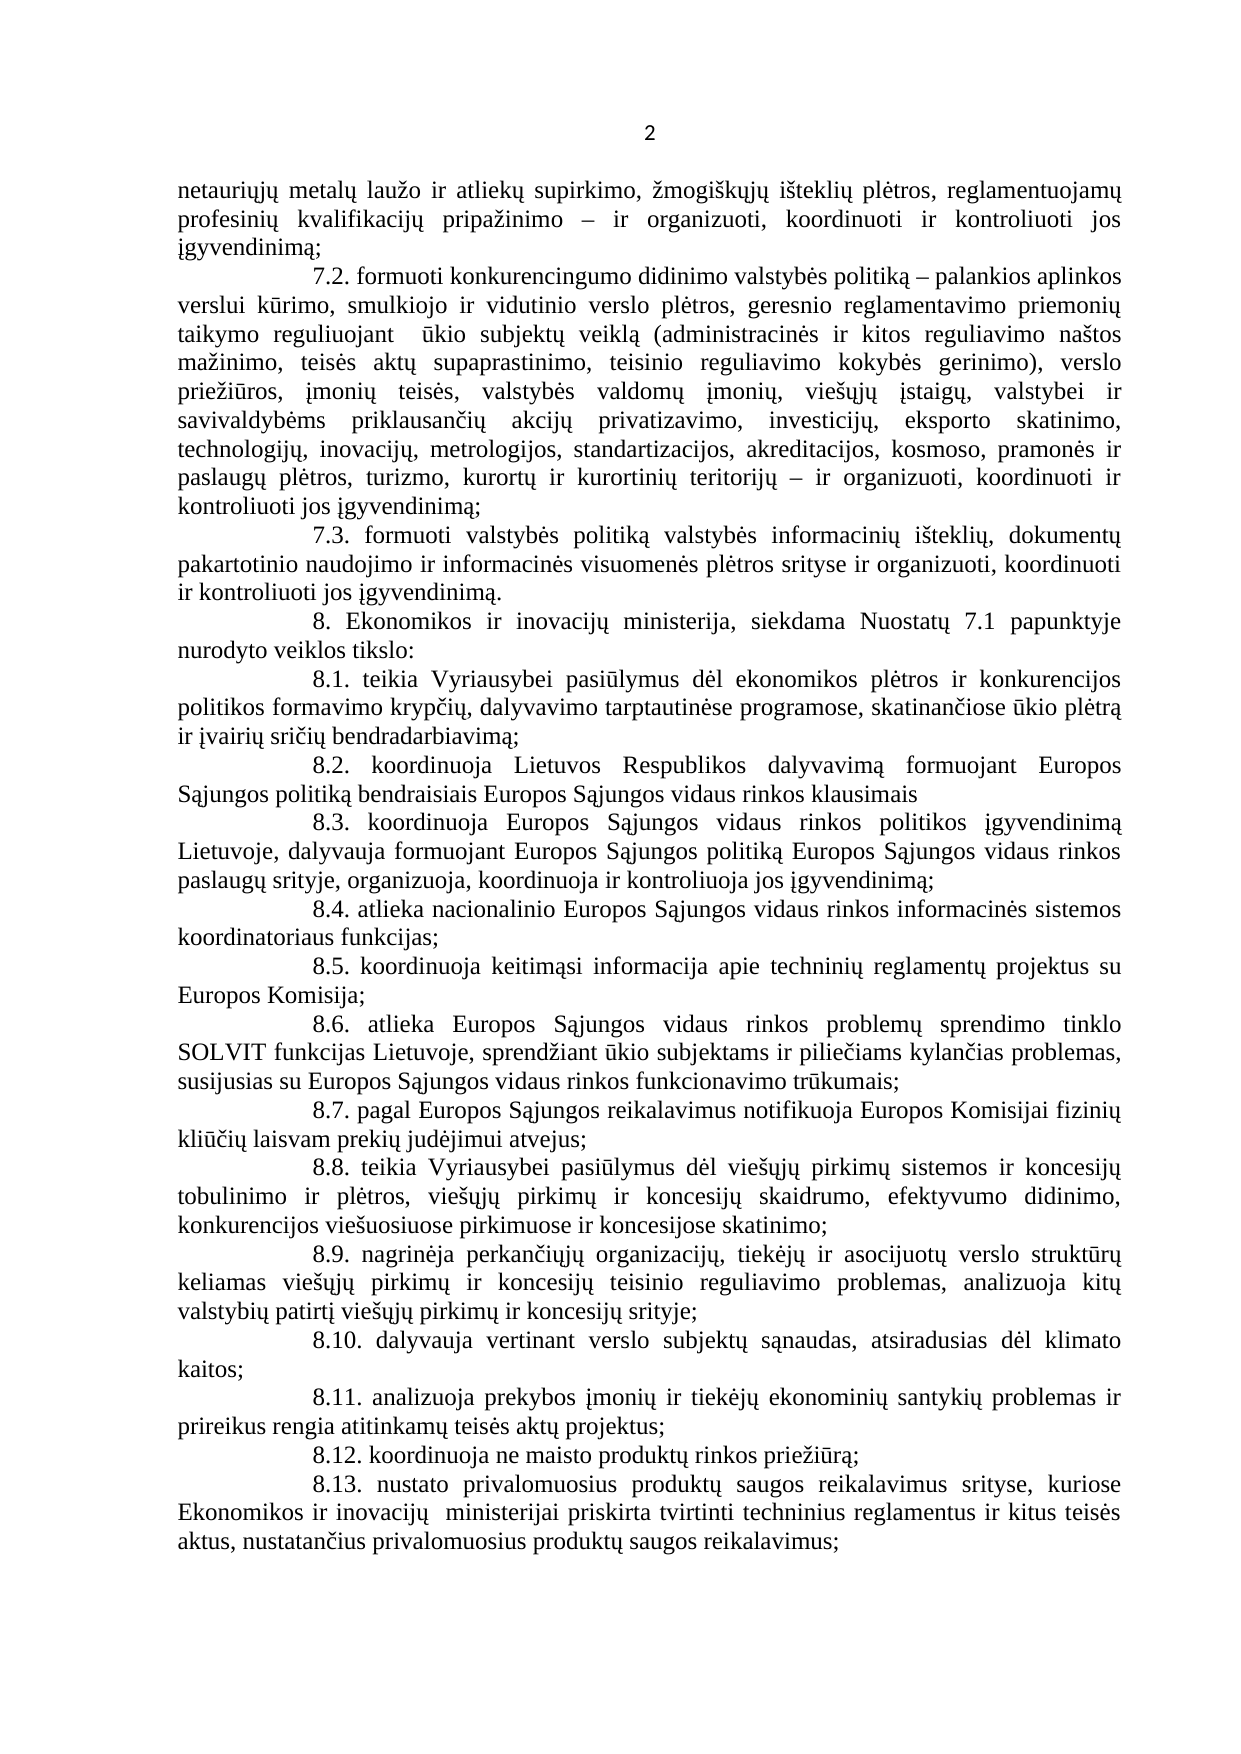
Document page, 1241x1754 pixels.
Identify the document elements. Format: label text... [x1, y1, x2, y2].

text 8.7. pagal Europos Sąjungos reikalavimus notifikuoja Europos Komisijai fizinių kliūčių laisvam prekių judėjimui atvejus; [177, 1095, 1122, 1152]
text 8.9. nagrinėja perkančiųjų organizacijų, tiekėjų ir asocijuotų verslo struktūrų keliamas viešųjų pirkimų ir koncesijų teisinio reguliavimo problemas, analizuoja kitų valstybių patirtį viešųjų pirkimų ir koncesijų srityje; [177, 1239, 1122, 1325]
text 8.1. teikia Vyriausybei pasiūlymus dėl ekonomikos plėtros ir konkurencijos politikos formavimo krypčių, dalyvavimo tarptautinėse programose, skatinančiose ūkio plėtrą ir įvairių sričių bendradarbiavimą; [177, 664, 1122, 750]
text 8.5. koordinuoja keitimąsi informacija apie techninių reglamentų projektus su Europos Komisija; [177, 951, 1122, 1009]
text 8.3. koordinuoja Europos Sąjungos vidaus rinkos politikos įgyvendinimą Lietuvoje, dalyvauja formuojant Europos Sąjungos politiką Europos Sąjungos vidaus rinkos paslaugų srityje, organizuoja, koordinuoja ir kontroliuoja jos įgyvendinimą; [177, 807, 1122, 894]
text 8.10. dalyvauja vertinant verslo subjektų sąnaudas, atsiradusias dėl klimato kaitos; [177, 1325, 1122, 1382]
text 8.11. analizuoja prekybos įmonių ir tiekėjų ekonominių santykių problemas ir prireikus rengia atitinkamų teisės aktų projektus; [177, 1382, 1122, 1440]
text 7.2. formuoti konkurencingumo didinimo valstybės politiką – palankios aplinkos verslui kūrimo, smulkiojo ir vidutinio verslo plėtros, geresnio reglamentavimo priemonių taikymo reguliuojant ūkio subjektų veiklą (administracinės ir kitos reguliavimo naštos mažinimo, teisės aktų supaprastinimo, teisinio reguliavimo kokybės gerinimo), verslo priežiūros, įmonių teisės, valstybės valdomų įmonių, viešųjų įstaigų, valstybei ir savivaldybėms priklausančių akcijų privatizavimo, investicijų, eksporto skatinimo, technologijų, inovacijų, metrologijos, standartizacijos, akreditacijos, kosmoso, pramonės ir paslaugų plėtros, turizmo, kurortų ir kurortinių teritorijų – ir organizuoti, koordinuoti ir kontroliuoti jos įgyvendinimą; [177, 261, 1122, 520]
text 7.3. formuoti valstybės politiką valstybės informacinių išteklių, dokumentų pakartotinio naudojimo ir informacinės visuomenės plėtros srityse ir organizuoti, koordinuoti ir kontroliuoti jos įgyvendinimą. [177, 520, 1122, 606]
text 8.12. koordinuoja ne maisto produktų rinkos priežiūrą; [177, 1440, 1122, 1469]
text 8. Ekonomikos ir inovacijų ministerija, siekdama Nuostatų 7.1 papunktyje nurodyto veiklos tikslo: [177, 606, 1122, 664]
text netauriųjų metalų laužo ir atliekų supirkimo, žmogiškųjų išteklių plėtros, reglamentuojamų profesinių kvalifikacijų pripažinimo – ir organizuoti, koordinuoti ir kontroliuoti jos įgyvendinimą; [177, 175, 1122, 261]
text 8.2. koordinuoja Lietuvos Respublikos dalyvavimą formuojant Europos Sąjungos politiką bendraisiais Europos Sąjungos vidaus rinkos klausimais [177, 750, 1122, 807]
text 8.8. teikia Vyriausybei pasiūlymus dėl viešųjų pirkimų sistemos ir koncesijų tobulinimo ir plėtros, viešųjų pirkimų ir koncesijų skaidrumo, efektyvumo didinimo, konkurencijos viešuosiuose pirkimuose ir koncesijose skatinimo; [177, 1152, 1122, 1239]
text 8.6. atlieka Europos Sąjungos vidaus rinkos problemų sprendimo tinklo SOLVIT funkcijas Lietuvoje, sprendžiant ūkio subjektams ir piliečiams kylančias problemas, susijusias su Europos Sąjungos vidaus rinkos funkcionavimo trūkumais; [177, 1009, 1122, 1095]
text 8.13. nustato privalomuosius produktų saugos reikalavimus srityse, kuriose Ekonomikos ir inovacijų ministerijai priskirta tvirtinti techninius reglamentus ir kitus teisės aktus, nustatančius privalomuosius produktų saugos reikalavimus; [177, 1469, 1122, 1555]
text 8.4. atlieka nacionalinio Europos Sąjungos vidaus rinkos informacinės sistemos koordinatoriaus funkcijas; [177, 894, 1122, 951]
